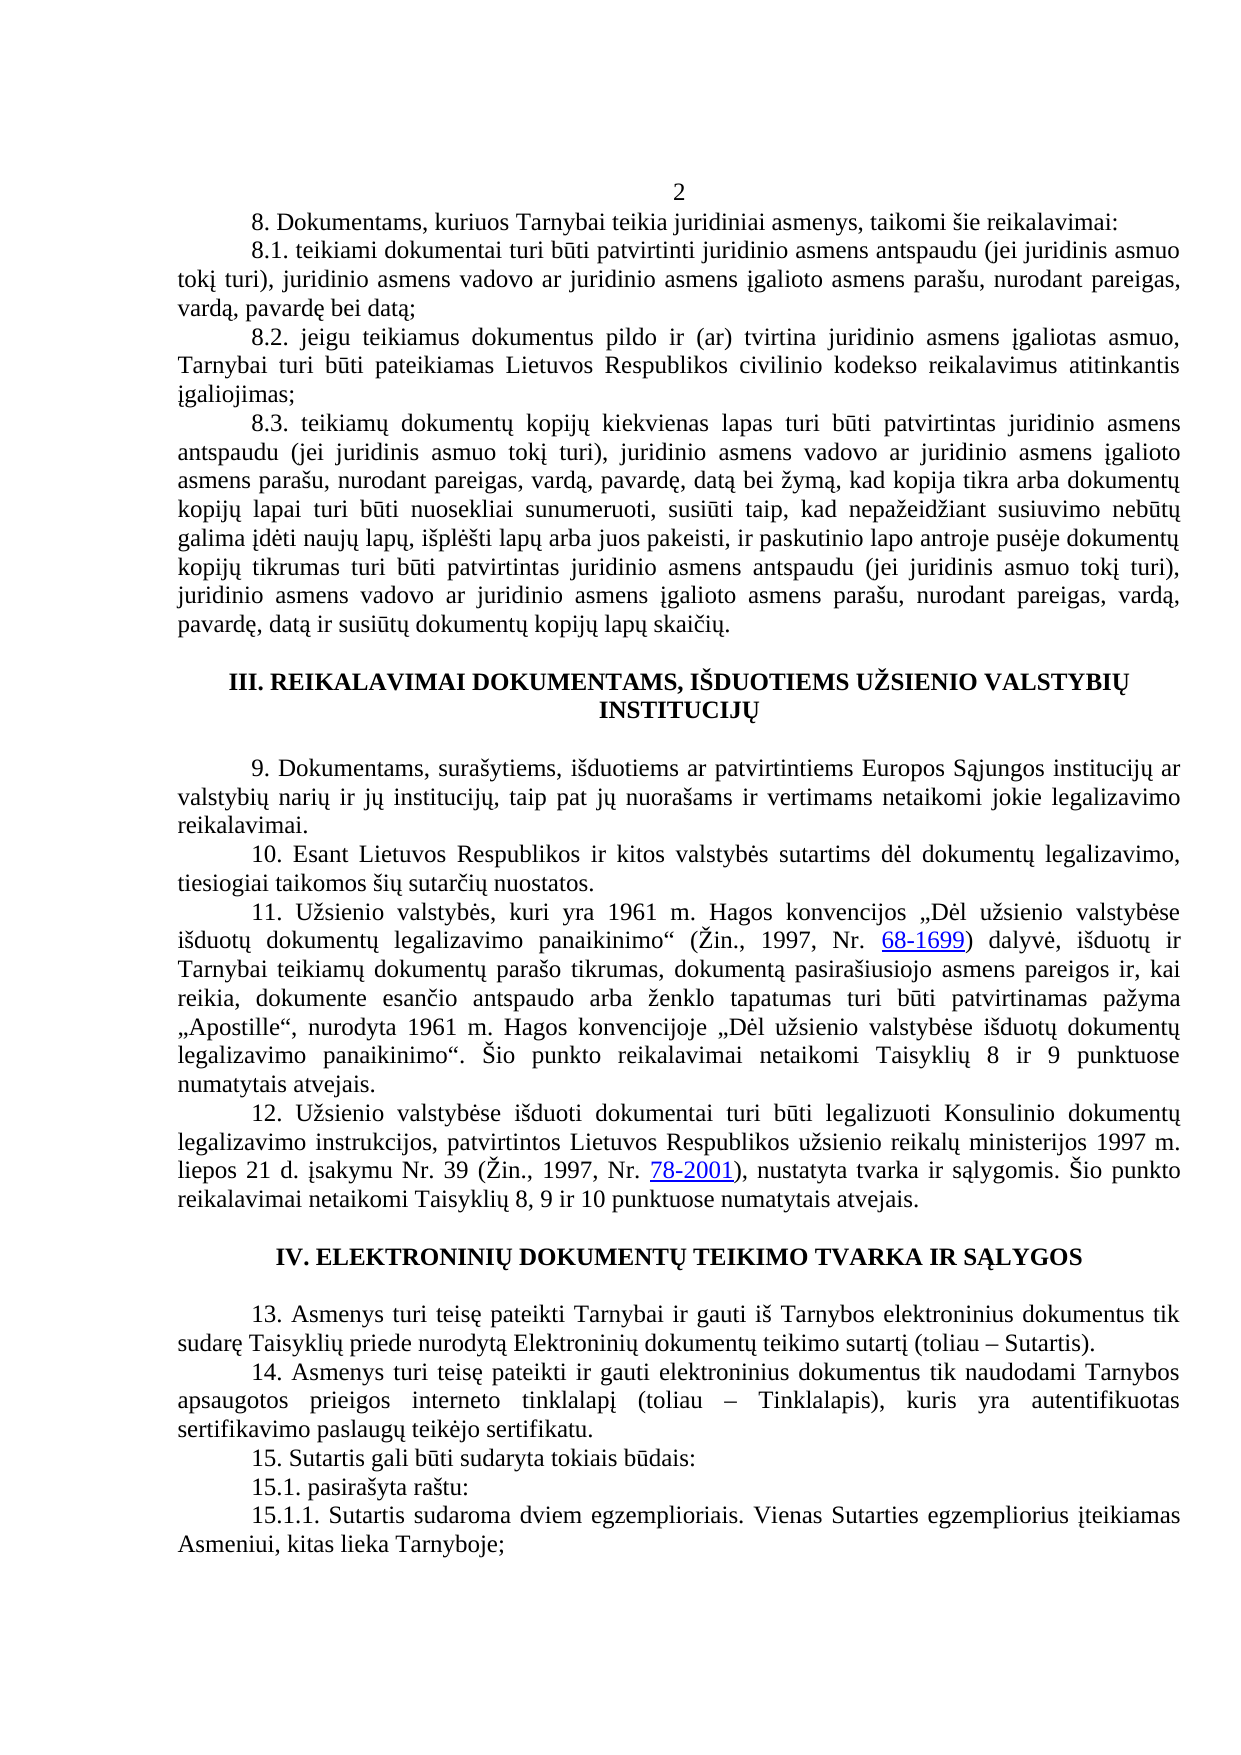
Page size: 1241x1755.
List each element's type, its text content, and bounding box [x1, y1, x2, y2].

text III. REIKALAVIMAI DOKUMENTAMS, IŠDUOTIEMS UŽSIENIO VALSTYBIŲ INSTITUCIJŲ [177, 667, 1181, 724]
text 9. Dokumentams, surašytiems, išduotiems ar patvirtintiems Europos Sąjungos institucijų ar valstybių narių ir jų institucijų, taip pat jų nuorašams ir vertimams netaikomi jokie legalizavimo reikalavimai. [177, 753, 1181, 839]
text 8. Dokumentams, kuriuos Tarnybai teikia juridiniai asmenys, taikomi šie reikalavimai: [177, 207, 1181, 235]
text 8.3. teikiamų dokumentų kopijų kiekvienas lapas turi būti patvirtintas juridinio asmens antspaudu (jei juridinis asmuo tokį turi), juridinio asmens vadovo ar juridinio asmens įgalioto asmens parašu, nurodant pareigas, vardą, pavardę, datą bei žymą, kad kopija tikra arba dokumentų kopijų lapai turi būti nuosekliai sunumeruoti, susiūti taip, kad nepažeidžiant susiuvimo nebūtų galima įdėti naujų lapų, išplėšti lapų arba juos pakeisti, ir paskutinio lapo antroje pusėje dokumentų kopijų tikrumas turi būti patvirtintas juridinio asmens antspaudu (jei juridinis asmuo tokį turi), juridinio asmens vadovo ar juridinio asmens įgalioto asmens parašu, nurodant pareigas, vardą, pavardę, datą ir susiūtų dokumentų kopijų lapų skaičių. [177, 408, 1181, 638]
text IV. ELEKTRONINIŲ DOKUMENTŲ TEIKIMO TVARKA IR SĄLYGOS [177, 1242, 1181, 1270]
text 15. Sutartis gali būti sudaryta tokiais būdais: [177, 1443, 1181, 1472]
text 12. Užsienio valstybėse išduoti dokumentai turi būti legalizuoti Konsulinio dokumentų legalizavimo instrukcijos, patvirtintos Lietuvos Respublikos užsienio reikalų ministerijos 1997 m. liepos 21 d. įsakymu Nr. 39 (Žin., 1997, Nr. 78-2001), nustatyta tvarka ir sąlygomis. Šio punkto reikalavimai netaikomi Taisyklių 8, 9 ir 10 punktuose numatytais atvejais. [177, 1098, 1181, 1213]
text 8.2. jeigu teikiamus dokumentus pildo ir (ar) tvirtina juridinio asmens įgaliotas asmuo, Tarnybai turi būti pateikiamas Lietuvos Respublikos civilinio kodekso reikalavimus atitinkantis įgaliojimas; [177, 322, 1181, 408]
text 13. Asmenys turi teisę pateikti Tarnybai ir gauti iš Tarnybos elektroninius dokumentus tik sudarę Taisyklių priede nurodytą Elektroninių dokumentų teikimo sutartį (toliau – Sutartis). [177, 1299, 1181, 1357]
text 11. Užsienio valstybės, kuri yra 1961 m. Hagos konvencijos „Dėl užsienio valstybėse išduotų dokumentų legalizavimo panaikinimo“ (Žin., 1997, Nr. 68-1699) dalyvė, išduotų ir Tarnybai teikiamų dokumentų parašo tikrumas, dokumentą pasirašiusiojo asmens pareigos ir, kai reikia, dokumente esančio antspaudo arba ženklo tapatumas turi būti patvirtinamas pažyma „Apostille“, nurodyta 1961 m. Hagos konvencijoje „Dėl užsienio valstybėse išduotų dokumentų legalizavimo panaikinimo“. Šio punkto reikalavimai netaikomi Taisyklių 8 ir 9 punktuose numatytais atvejais. [177, 897, 1181, 1098]
text 15.1.1. Sutartis sudaroma dviem egzemplioriais. Vienas Sutarties egzempliorius įteikiamas Asmeniui, kitas lieka Tarnyboje; [177, 1500, 1181, 1558]
text 14. Asmenys turi teisę pateikti ir gauti elektroninius dokumentus tik naudodami Tarnybos apsaugotos prieigos interneto tinklalapį (toliau – Tinklalapis), kuris yra autentifikuotas sertifikavimo paslaugų teikėjo sertifikatu. [177, 1357, 1181, 1443]
text 10. Esant Lietuvos Respublikos ir kitos valstybės sutartims dėl dokumentų legalizavimo, tiesiogiai taikomos šių sutarčių nuostatos. [177, 839, 1181, 897]
text 15.1. pasirašyta raštu: [177, 1472, 1181, 1500]
text 8.1. teikiami dokumentai turi būti patvirtinti juridinio asmens antspaudu (jei juridinis asmuo tokį turi), juridinio asmens vadovo ar juridinio asmens įgalioto asmens parašu, nurodant pareigas, vardą, pavardę bei datą; [177, 235, 1181, 322]
